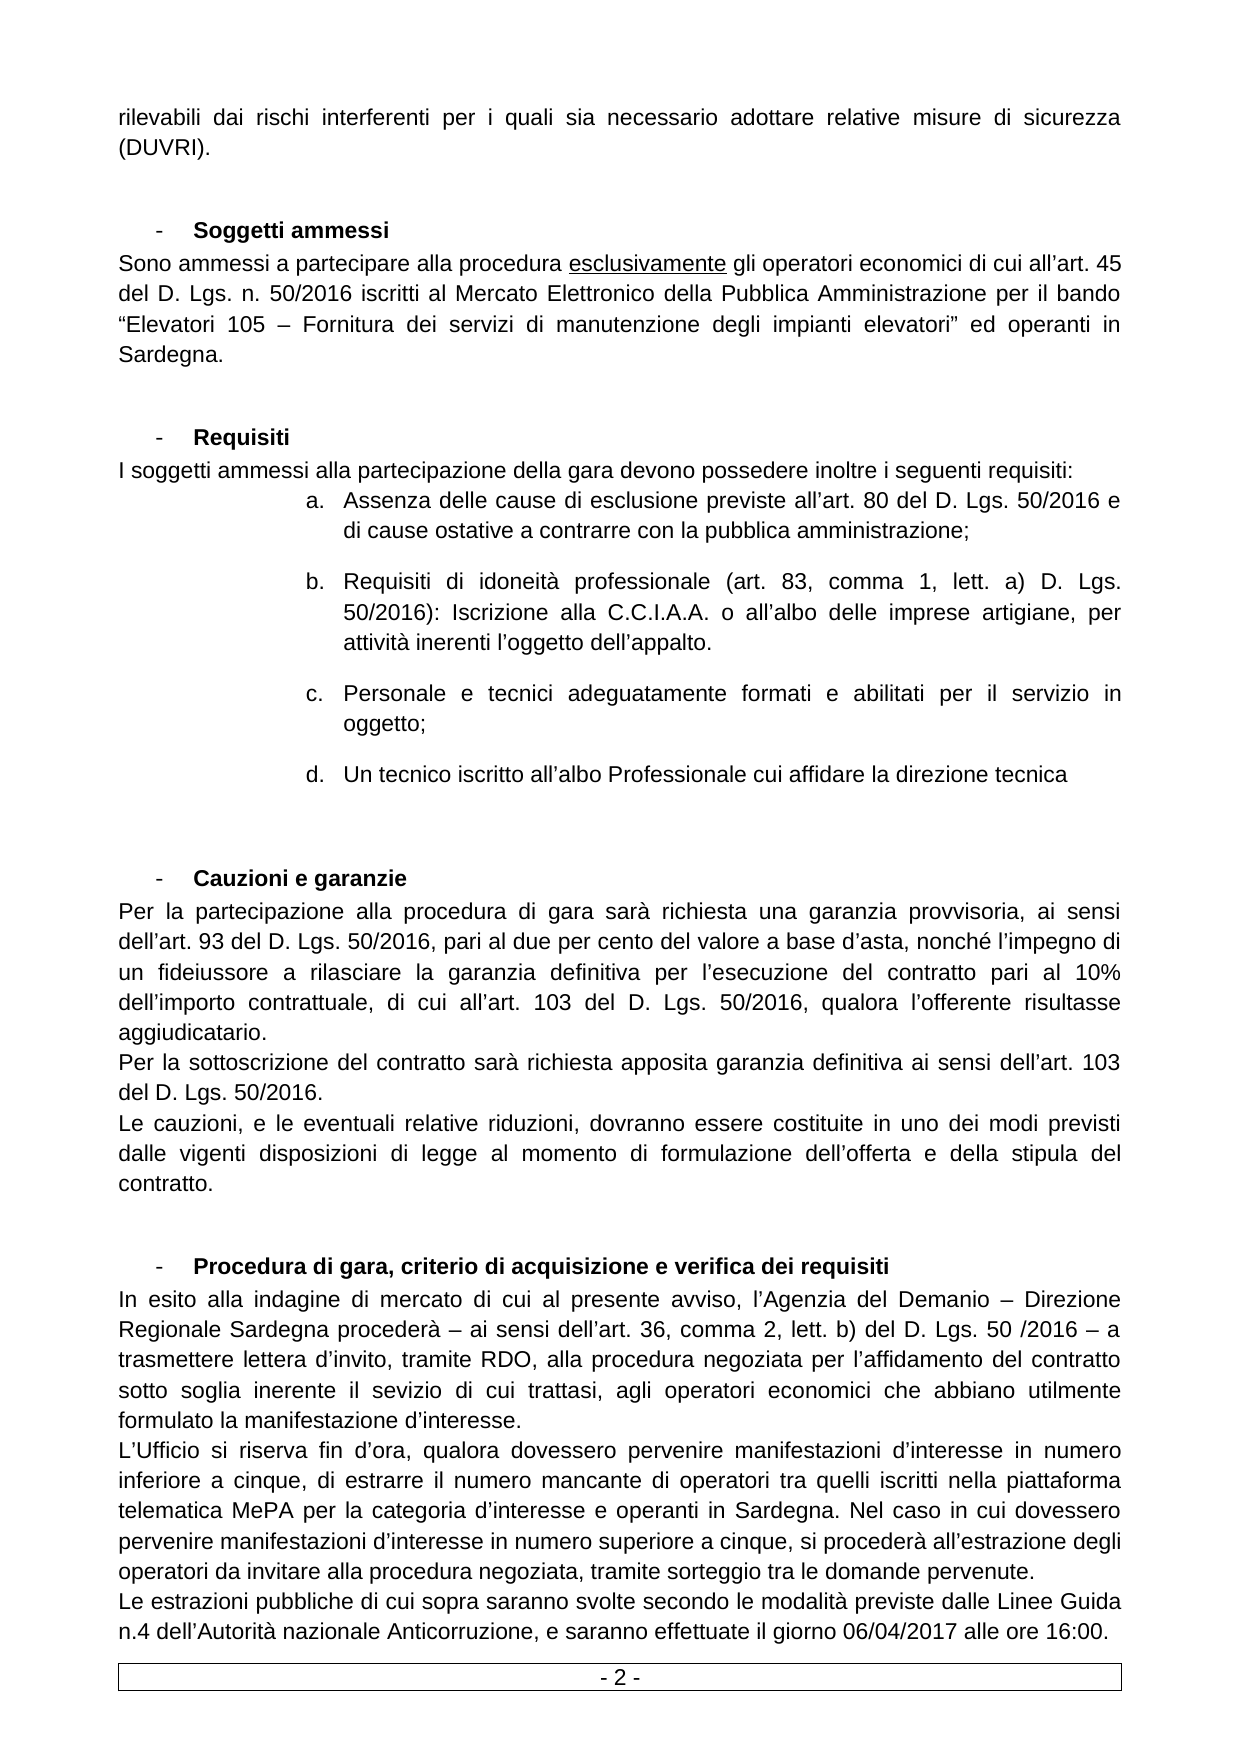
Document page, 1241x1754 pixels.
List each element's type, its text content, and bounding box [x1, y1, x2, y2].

text I soggetti ammessi alla partecipazione della gara devono possedere inoltre i seguenti requisiti: [118, 457, 1122, 483]
list Personale e tecnici adeguatamente formati e abilitati per il servizio in oggetto; [306, 680, 1122, 736]
text Sono ammessi a partecipare alla procedura esclusivamente gli operatori economici di cui all’art. 45 del D. Lgs. n. 50/2016 iscritti al Mercato Elettronico della Pubblica Amministrazione per il bando “Elevatori 105 – Fornitura dei servizi di manutenzione degli impianti elevatori” ed operanti in Sardegna. [118, 250, 1122, 367]
list Cauzioni e garanzie [156, 862, 1122, 893]
text rilevabili dai rischi interferenti per i quali sia necessario adottare relative misure di sicurezza (DUVRI). [118, 104, 1122, 160]
text Per la partecipazione alla procedura di gara sarà richiesta una garanzia provvisoria, ai sensi dell’art. 93 del D. Lgs. 50/2016, pari al due per cento del valore a base d’asta, nonché l’impegno di un fideiussore a rilasciare la garanzia definitiva per l’esecuzione del contratto pari al 10% dell’importo contrattuale, di cui all’art. 103 del D. Lgs. 50/2016, qualora l’offerente risultasse aggiudicatario. [118, 898, 1122, 1045]
text Per la sottoscrizione del contratto sarà richiesta apposita garanzia definitiva ai sensi dell’art. 103 del D. Lgs. 50/2016. [118, 1049, 1122, 1106]
text In esito alla indagine di mercato di cui al presente avviso, l’Agenzia del Demanio – Direzione Regionale Sardegna procederà – ai sensi dell’art. 36, comma 2, lett. b) del D. Lgs. 50 /2016 – a trasmettere lettera d’invito, tramite RDO, alla procedura negoziata per l’affidamento del contratto sotto soglia inerente il sevizio di cui trattasi, agli operatori economici che abbiano utilmente formulato la manifestazione d’interesse. [118, 1286, 1122, 1433]
list Requisiti [156, 421, 1122, 452]
text L’Ufficio si riserva fin d’ora, qualora dovessero pervenire manifestazioni d’interesse in numero inferiore a cinque, di estrarre il numero mancante di operatori tra quelli iscritti nella piattaforma telematica MePA per la categoria d’interesse e operanti in Sardegna. Nel caso in cui dovessero pervenire manifestazioni d’interesse in numero superiore a cinque, si procederà all’estrazione degli operatori da invitare alla procedura negoziata, tramite sorteggio tra le domande pervenute. [118, 1437, 1122, 1584]
list Requisiti di idoneità professionale (art. 83, comma 1, lett. a) D. Lgs. 50/2016): Iscrizione alla C.C.I.A.A. o all’albo delle imprese artigiane, per attività inerenti l’oggetto dell’appalto. [306, 568, 1122, 655]
list Assenza delle cause di esclusione previste all’art. 80 del D. Lgs. 50/2016 e di cause ostative a contrarre con la pubblica amministrazione; [306, 487, 1122, 544]
list Procedura di gara, criterio di acquisizione e verifica dei requisiti [156, 1250, 1122, 1281]
list Soggetti ammessi [156, 214, 1122, 245]
text Le estrazioni pubbliche di cui sopra saranno svolte secondo le modalità previste dalle Linee Guida n.4 dell’Autorità nazionale Anticorruzione, e saranno effettuate il giorno 06/04/2017 alle ore 16:00. [118, 1588, 1122, 1645]
text Le cauzioni, e le eventuali relative riduzioni, dovranno essere costituite in uno dei modi previsti dalle vigenti disposizioni di legge al momento di formulazione dell’offerta e della stipula del contratto. [118, 1109, 1122, 1196]
list Un tecnico iscritto all’albo Professionale cui affidare la direzione tecnica [306, 761, 1122, 787]
